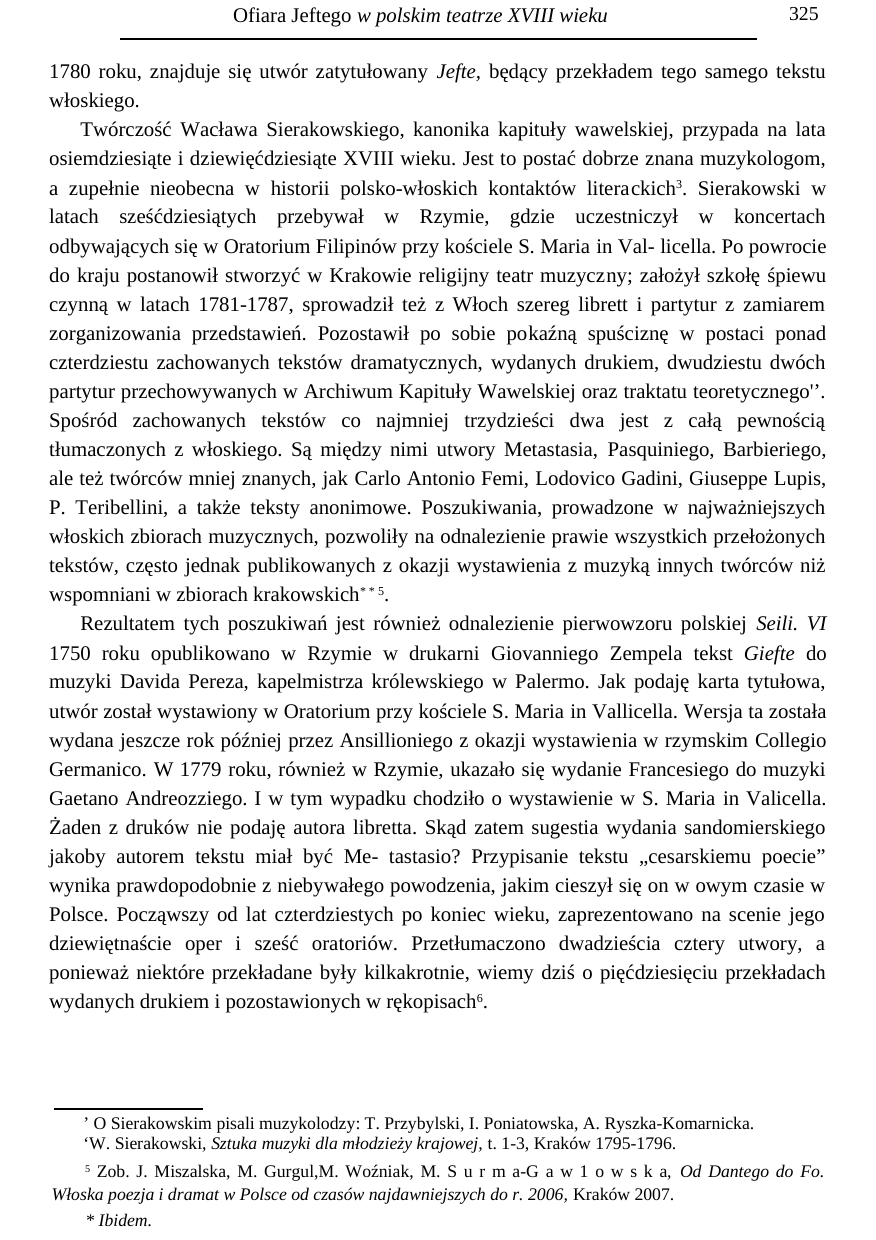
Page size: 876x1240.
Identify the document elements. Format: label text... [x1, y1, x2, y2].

text 1780 roku, znajduje się utwór zatytułowany Jefte, będący przekładem tego samego tekstu włoskiego. [49, 59, 826, 112]
text Ofiara Jeftego w polskim teatrze XVIII wieku [233, 3, 641, 27]
text 325 [789, 2, 823, 24]
text 5 Zob. J. Miszalska, M. Gurgul,M. Woźniak, M. S u r m a-G a w 1 o w s k a, Od Dantego do Fo. Włoska poezja i dramat w Polsce od czasów najdawniejszych do r. 2006, Kraków 2007. [51, 1161, 826, 1204]
text ’ O Sierakowskim pisali muzykolodzy: T. Przybylski, I. Poniatowska, A. Ryszka-Komarnicka. [52, 1113, 825, 1133]
text * Ibidem. [52, 1210, 825, 1230]
text Rezultatem tych poszukiwań jest również odnalezienie pierwowzoru polskiej Seili. VI 1750 roku opublikowano w Rzymie w drukarni Giovanniego Zempela tekst Giefte do muzyki Davida Pereza, kapelmistrza królewskiego w Palermo. Jak podaję karta tytułowa, utwór został wystawiony w Oratorium przy kościele S. Maria in Vallicella. Wersja ta została wydana jeszcze rok później przez Ansillioniego z okazji wystawie­nia w rzymskim Collegio Germanico. W 1779 roku, również w Rzymie, ukazało się wydanie Francesiego do muzyki Gaetano Andreozziego. I w tym wypadku chodziło o wystawienie w S. Maria in Valicella. Żaden z druków nie podaję autora libretta. Skąd zatem sugestia wydania sandomierskiego jakoby autorem tekstu miał być Me- tastasio? Przypisanie tekstu „cesarskiemu poecie” wynika prawdopodobnie z nieby­wałego powodzenia, jakim cieszył się on w owym czasie w Polsce. Począwszy od lat czterdziestych po koniec wieku, zaprezentowano na scenie jego dziewiętnaście oper i sześć oratoriów. Przetłumaczono dwadzieścia cztery utwory, a ponieważ niektóre przekładane były kilkakrotnie, wiemy dziś o pięćdziesięciu przekładach wydanych drukiem i pozostawionych w rękopisach6. [49, 611, 826, 1013]
text ‘W. Sierakowski, Sztuka muzyki dla młodzieży krajowej, t. 1-3, Kraków 1795-1796. [52, 1133, 825, 1153]
text Twórczość Wacława Sierakowskiego, kanonika kapituły wawelskiej, przypada na lata osiemdziesiąte i dziewięćdziesiąte XVIII wieku. Jest to postać dobrze znana muzykologom, a zupełnie nieobecna w historii polsko-włoskich kontaktów litera­ckich3. Sierakowski w latach sześćdziesiątych przebywał w Rzymie, gdzie uczestniczył w koncertach odbywających się w Oratorium Filipinów przy kościele S. Maria in Val- licella. Po powrocie do kraju postanowił stworzyć w Krakowie religijny teatr muzycz­ny; założył szkołę śpiewu czynną w latach 1781-1787, sprowadził też z Włoch szereg librett i partytur z zamiarem zorganizowania przedstawień. Pozostawił po sobie po­kaźną spuściznę w postaci ponad czterdziestu zachowanych tekstów dramatycznych, wydanych drukiem, dwudziestu dwóch partytur przechowywanych w Archiwum Kapituły Wawelskiej oraz traktatu teoretycznego'’. Spośród zachowanych tekstów co najmniej trzydzieści dwa jest z całą pewnością tłumaczonych z włoskiego. Są między nimi utwory Metastasia, Pasquiniego, Barbieriego, ale też twórców mniej znanych, jak Carlo Antonio Femi, Lodovico Gadini, Giuseppe Lupis, P. Teribellini, a także teksty anonimowe. Poszukiwania, prowadzone w najważniejszych włoskich zbiorach muzycznych, pozwoliły na odnalezienie prawie wszystkich przełożonych tekstów, często jednak publikowanych z okazji wystawienia z muzyką innych twórców niż wspomniani w zbiorach krakowskich* * 5. [49, 117, 826, 606]
